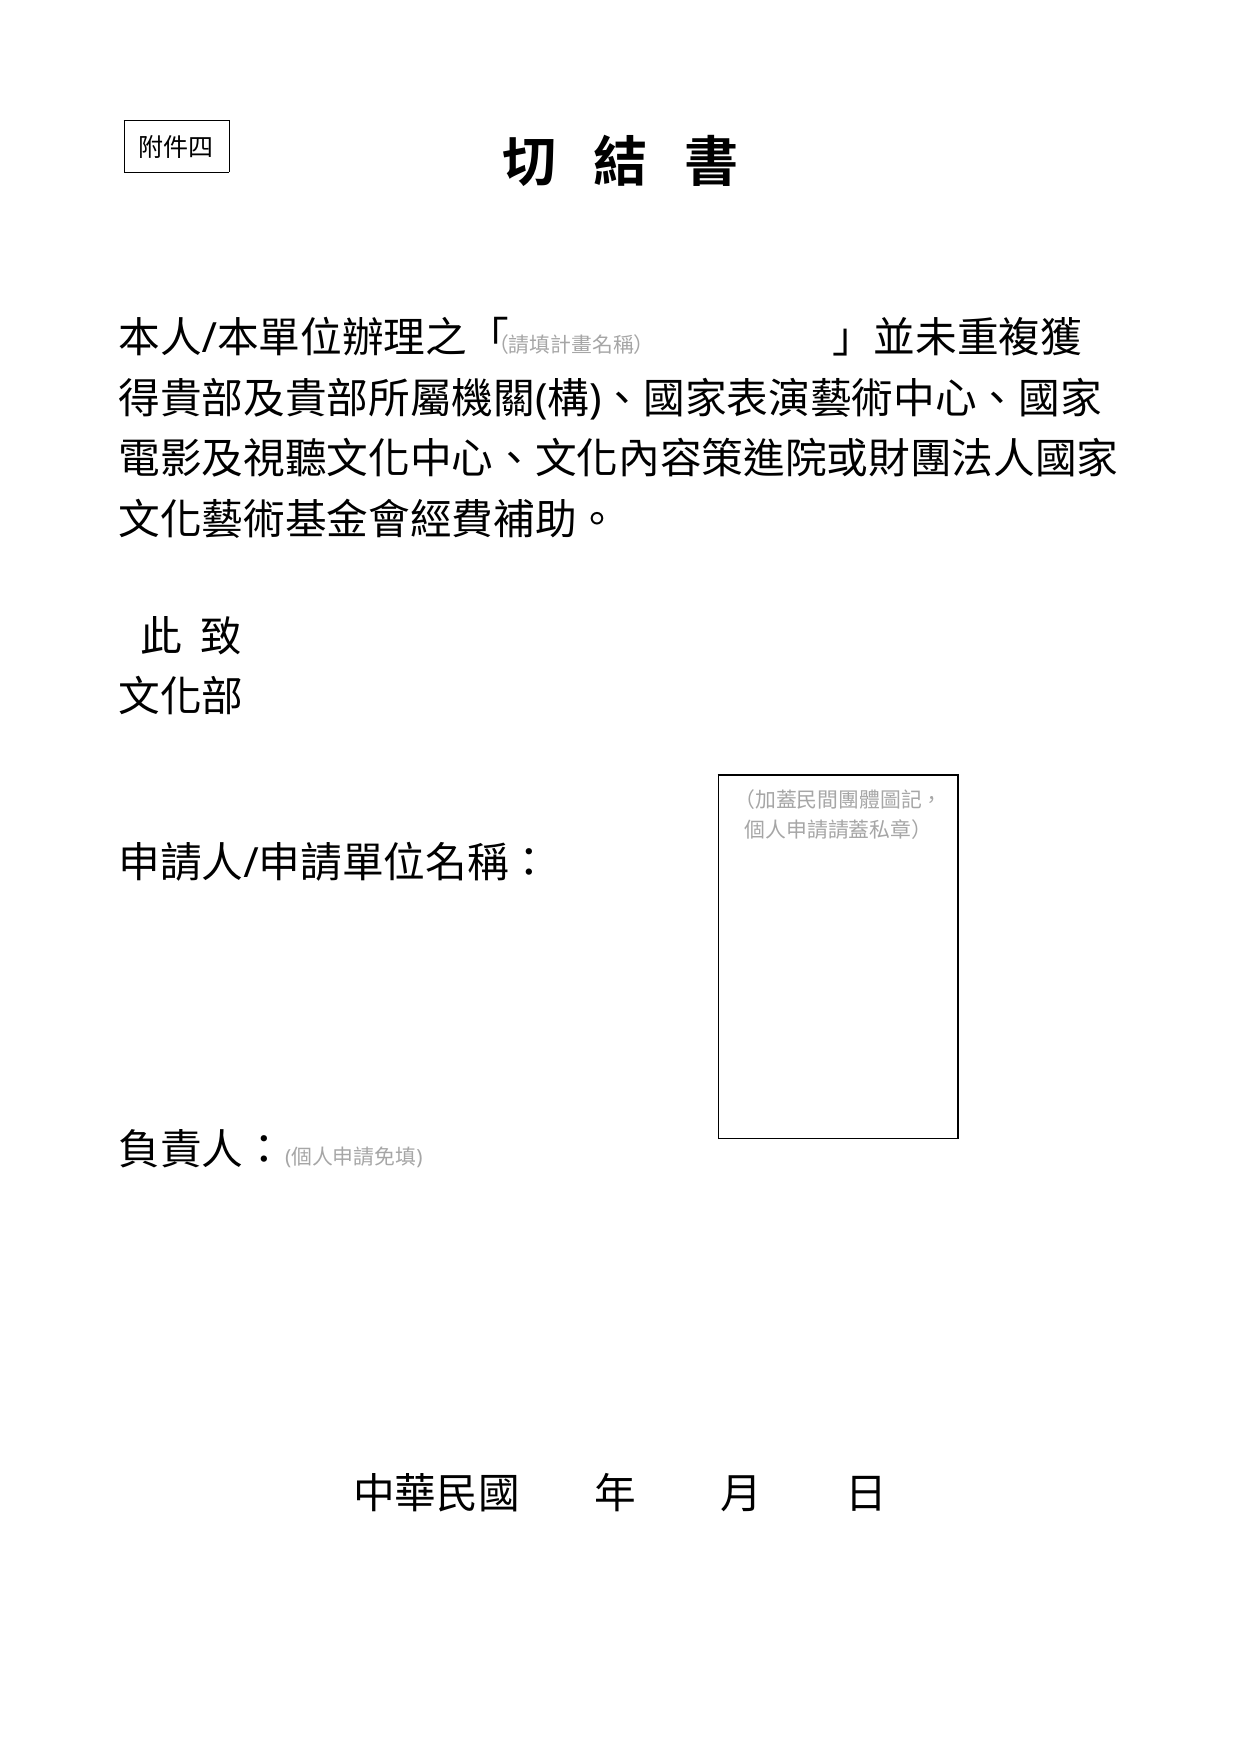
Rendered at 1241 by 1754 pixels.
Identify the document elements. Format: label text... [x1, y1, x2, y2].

text 本人/本單位辦理之「（請填計畫名稱） 」並未重複獲得貴部及貴部所屬機關(構)、國家表演藝術中心、國家電影及視聽文化中心、文化內容策進院或財團法人國家文化藝術基金會經費補助。 [118, 304, 1122, 546]
text 附件四 [138, 128, 214, 164]
text 此 致 [118, 603, 1122, 663]
text （加蓋民間團體圖記， [734, 783, 942, 813]
text 個人申請請蓋私章） [734, 813, 942, 843]
text 負責人：(個人申請免填) [118, 1116, 1122, 1177]
text 文化部 [118, 663, 1122, 723]
text 中華民國 年 月 日 [118, 1461, 1122, 1521]
text 切 結 書 [118, 118, 1122, 197]
text [959, 829, 1122, 889]
text 申請人/申請單位名稱： [118, 829, 717, 889]
